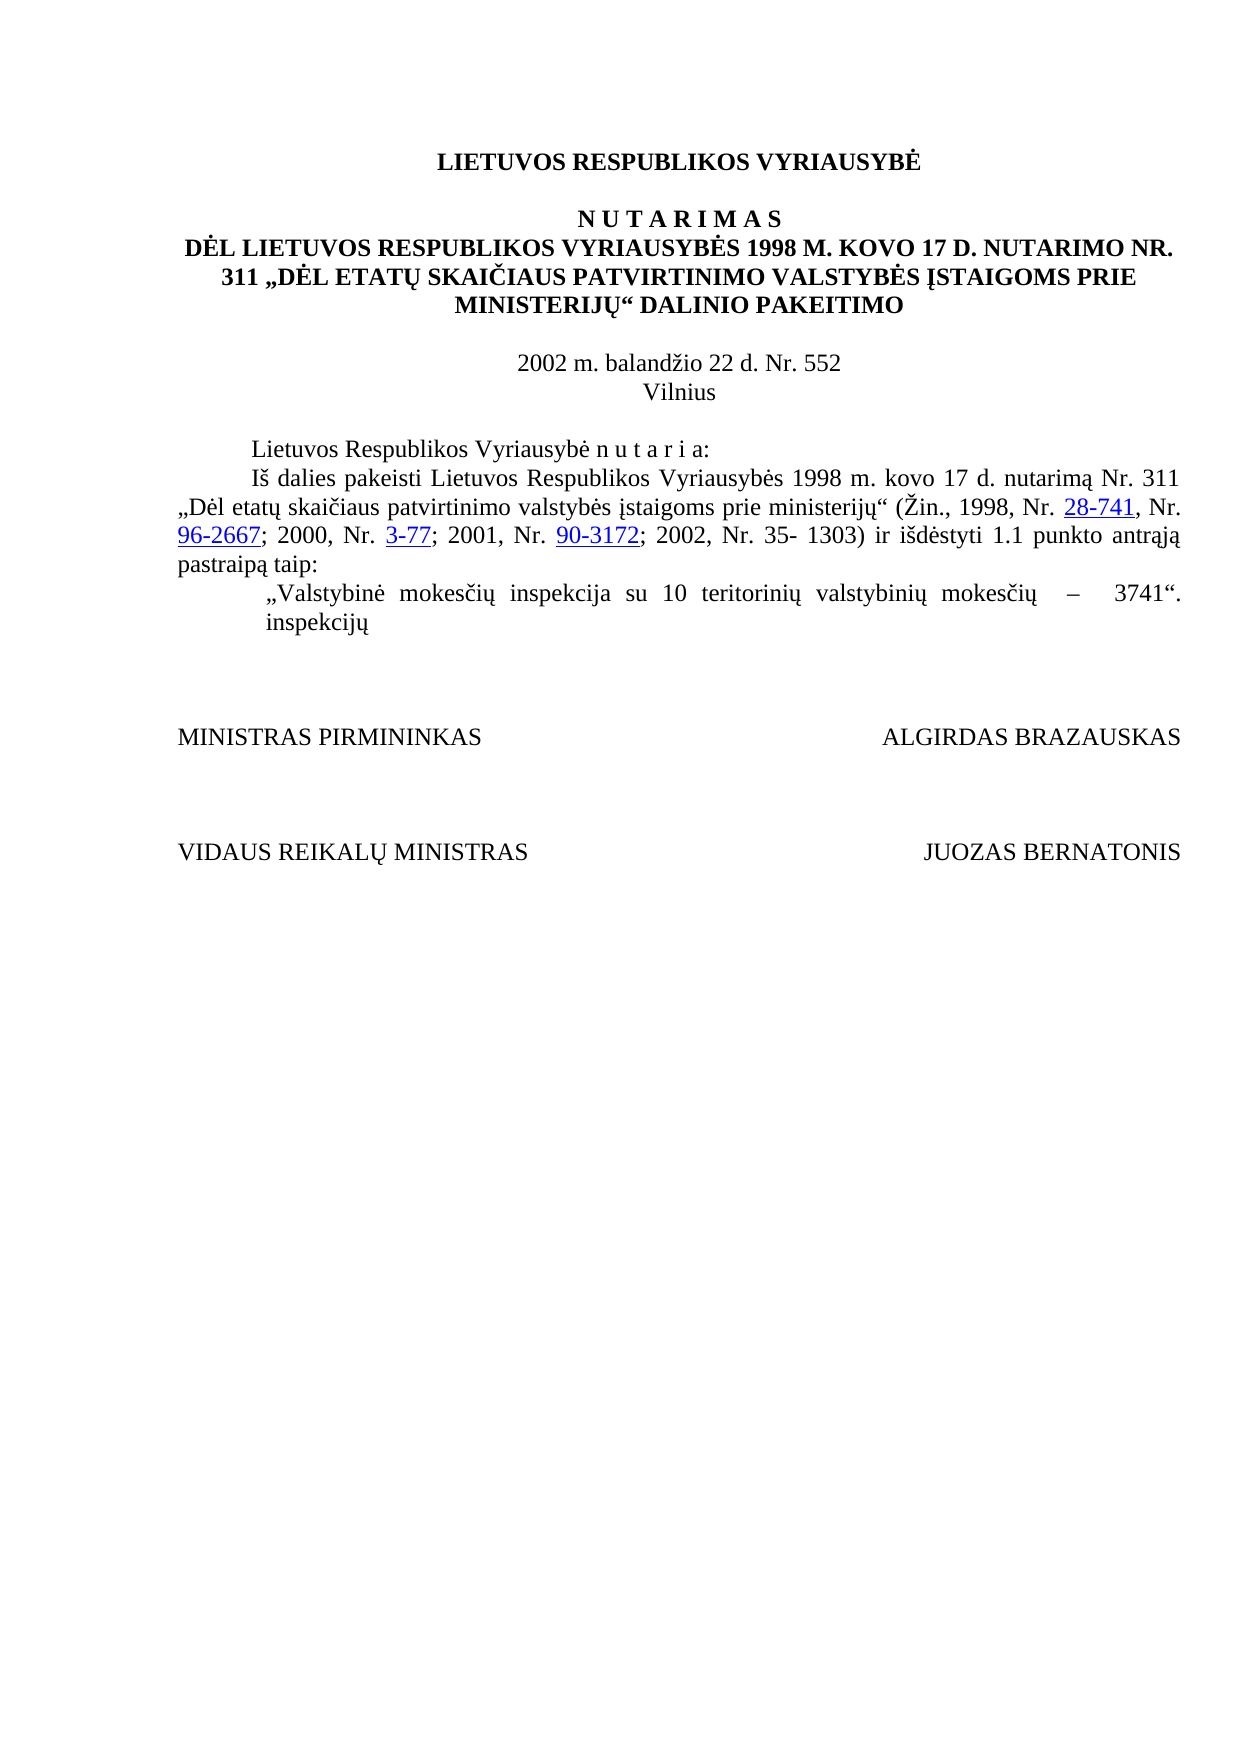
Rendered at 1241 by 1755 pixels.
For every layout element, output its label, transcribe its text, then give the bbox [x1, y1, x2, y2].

text DĖL LIETUVOS RESPUBLIKOS VYRIAUSYBĖS 1998 M. KOVO 17 D. NUTARIMO NR. 311 „DĖL ETATŲ SKAIČIAUS PATVIRTINIMO VALSTYBĖS ĮSTAIGOMS PRIE MINISTERIJŲ“ DALINIO PAKEITIMO [177, 233, 1181, 319]
text Lietuvos Respublikos Vyriausybė nutaria: [177, 434, 1181, 463]
table_header – [1049, 578, 1103, 636]
table_header „Valstybinė mokesčių inspekcija su 10 teritorinių valstybinių mokesčių inspekcijų [177, 578, 1049, 636]
text Iš dalies pakeisti Lietuvos Respublikos Vyriausybės 1998 m. kovo 17 d. nutarimą Nr. 311 „Dėl etatų skaičiaus patvirtinimo valstybės įstaigoms prie ministerijų“ (Žin., 1998, Nr. 28-741, Nr. 96-2667; 2000, Nr. 3-77; 2001, Nr. 90-3172; 2002, Nr. 35- 1303) ir išdėstyti 1.1 punkto antrąją pastraipą taip: [177, 463, 1181, 578]
text MINISTRAS PIRMININKAS ALGIRDAS BRAZAUSKAS [177, 722, 1181, 751]
text 2002 m. balandžio 22 d. Nr. 552 [177, 348, 1181, 377]
text Vilnius [177, 377, 1181, 406]
text LIETUVOS RESPUBLIKOS VYRIAUSYBĖ [177, 147, 1181, 176]
text N U T A R I M A S [177, 204, 1181, 233]
table_header 3741“. [1103, 578, 1204, 636]
text VIDAUS REIKALŲ MINISTRAS JUOZAS BERNATONIS [177, 837, 1181, 866]
